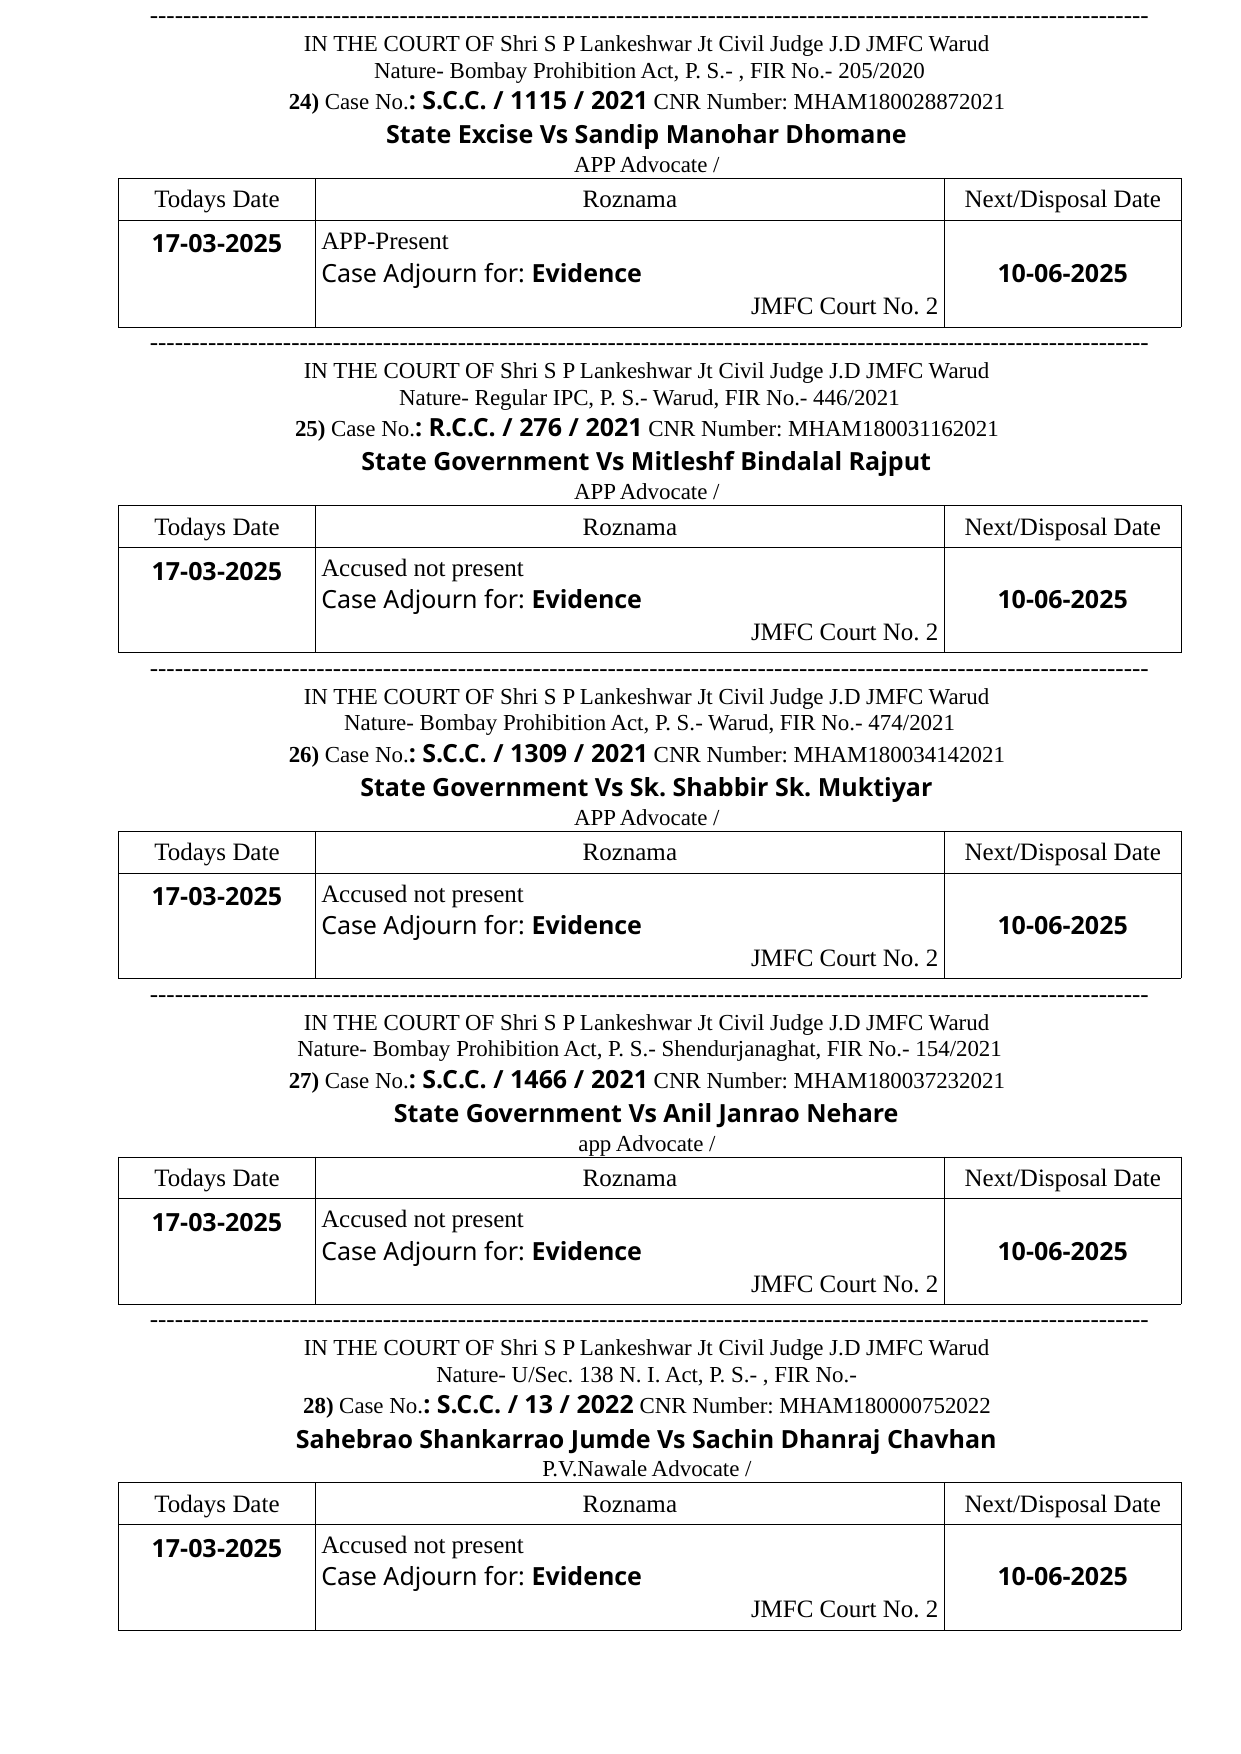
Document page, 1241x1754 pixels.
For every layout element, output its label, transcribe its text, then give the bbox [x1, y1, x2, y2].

text IN THE COURT OF Shri S P Lankeshwar Jt Civil Judge J.D JMFC Warud Nature- Bombay Prohibition Act, P. S.- Warud, FIR No.- 474/2021 26) Case No.: S.C.C. / 1309 / 2021 CNR Number: MHAM180034142021 State Government Vs Sk. Shabbir Sk. Muktiyar APP Advocate / [118, 683, 1181, 830]
table_cell Accused not present Case Adjourn for: Evidence JMFC Court No. 2 [316, 874, 944, 978]
table_header Todays Date [119, 1483, 315, 1524]
text ------------------------------------------------------------------------------------------------------------------------ [118, 653, 1181, 682]
table_header Next/Disposal Date [945, 179, 1181, 220]
text IN THE COURT OF Shri S P Lankeshwar Jt Civil Judge J.D JMFC Warud Nature- Bombay Prohibition Act, P. S.- , FIR No.- 205/2020 24) Case No.: S.C.C. / 1115 / 2021 CNR Number: MHAM180028872021 State Excise Vs Sandip Manohar Dhomane APP Advocate / [118, 30, 1181, 177]
table_header Next/Disposal Date [945, 1158, 1181, 1198]
table_header Next/Disposal Date [945, 1483, 1181, 1524]
text ------------------------------------------------------------------------------------------------------------------------ [118, 979, 1181, 1007]
table_cell 10-06-2025 [945, 1199, 1181, 1304]
table_header Next/Disposal Date [945, 506, 1181, 547]
table_header Todays Date [119, 506, 315, 547]
text ------------------------------------------------------------------------------------------------------------------------ [118, 0, 1181, 29]
table_header Roznama [316, 506, 944, 547]
table_header Todays Date [119, 832, 315, 872]
table_cell 17-03-2025 [119, 1525, 315, 1629]
table_cell Accused not present Case Adjourn for: Evidence JMFC Court No. 2 [316, 1525, 944, 1629]
table_cell 10-06-2025 [945, 1525, 1181, 1629]
table_cell 17-03-2025 [119, 548, 315, 652]
text ------------------------------------------------------------------------------------------------------------------------ [118, 1305, 1181, 1333]
table_header Roznama [316, 1158, 944, 1198]
table_cell APP-Present Case Adjourn for: Evidence JMFC Court No. 2 [316, 221, 944, 327]
table_cell 17-03-2025 [119, 874, 315, 978]
table_header Roznama [316, 832, 944, 872]
table_header Roznama [316, 179, 944, 220]
table_cell 10-06-2025 [945, 548, 1181, 652]
text IN THE COURT OF Shri S P Lankeshwar Jt Civil Judge J.D JMFC Warud Nature- Regular IPC, P. S.- Warud, FIR No.- 446/2021 25) Case No.: R.C.C. / 276 / 2021 CNR Number: MHAM180031162021 State Government Vs Mitleshf Bindalal Rajput APP Advocate / [118, 357, 1181, 504]
table_cell Accused not present Case Adjourn for: Evidence JMFC Court No. 2 [316, 548, 944, 652]
table_header Todays Date [119, 1158, 315, 1198]
table_cell 17-03-2025 [119, 1199, 315, 1304]
table_header Next/Disposal Date [945, 832, 1181, 872]
table_header Roznama [316, 1483, 944, 1524]
table_cell 10-06-2025 [945, 221, 1181, 327]
table_header Todays Date [119, 179, 315, 220]
text IN THE COURT OF Shri S P Lankeshwar Jt Civil Judge J.D JMFC Warud Nature- U/Sec. 138 N. I. Act, P. S.- , FIR No.- 28) Case No.: S.C.C. / 13 / 2022 CNR Number: MHAM180000752022 Sahebrao Shankarrao Jumde Vs Sachin Dhanraj Chavhan P.V.Nawale Advocate / [118, 1334, 1181, 1482]
table_cell Accused not present Case Adjourn for: Evidence JMFC Court No. 2 [316, 1199, 944, 1304]
table_cell 17-03-2025 [119, 221, 315, 327]
text ------------------------------------------------------------------------------------------------------------------------ [118, 328, 1181, 356]
table_cell 10-06-2025 [945, 874, 1181, 978]
text IN THE COURT OF Shri S P Lankeshwar Jt Civil Judge J.D JMFC Warud Nature- Bombay Prohibition Act, P. S.- Shendurjanaghat, FIR No.- 154/2021 27) Case No.: S.C.C. / 1466 / 2021 CNR Number: MHAM180037232021 State Government Vs Anil Janrao Nehare app Advocate / [118, 1009, 1181, 1156]
